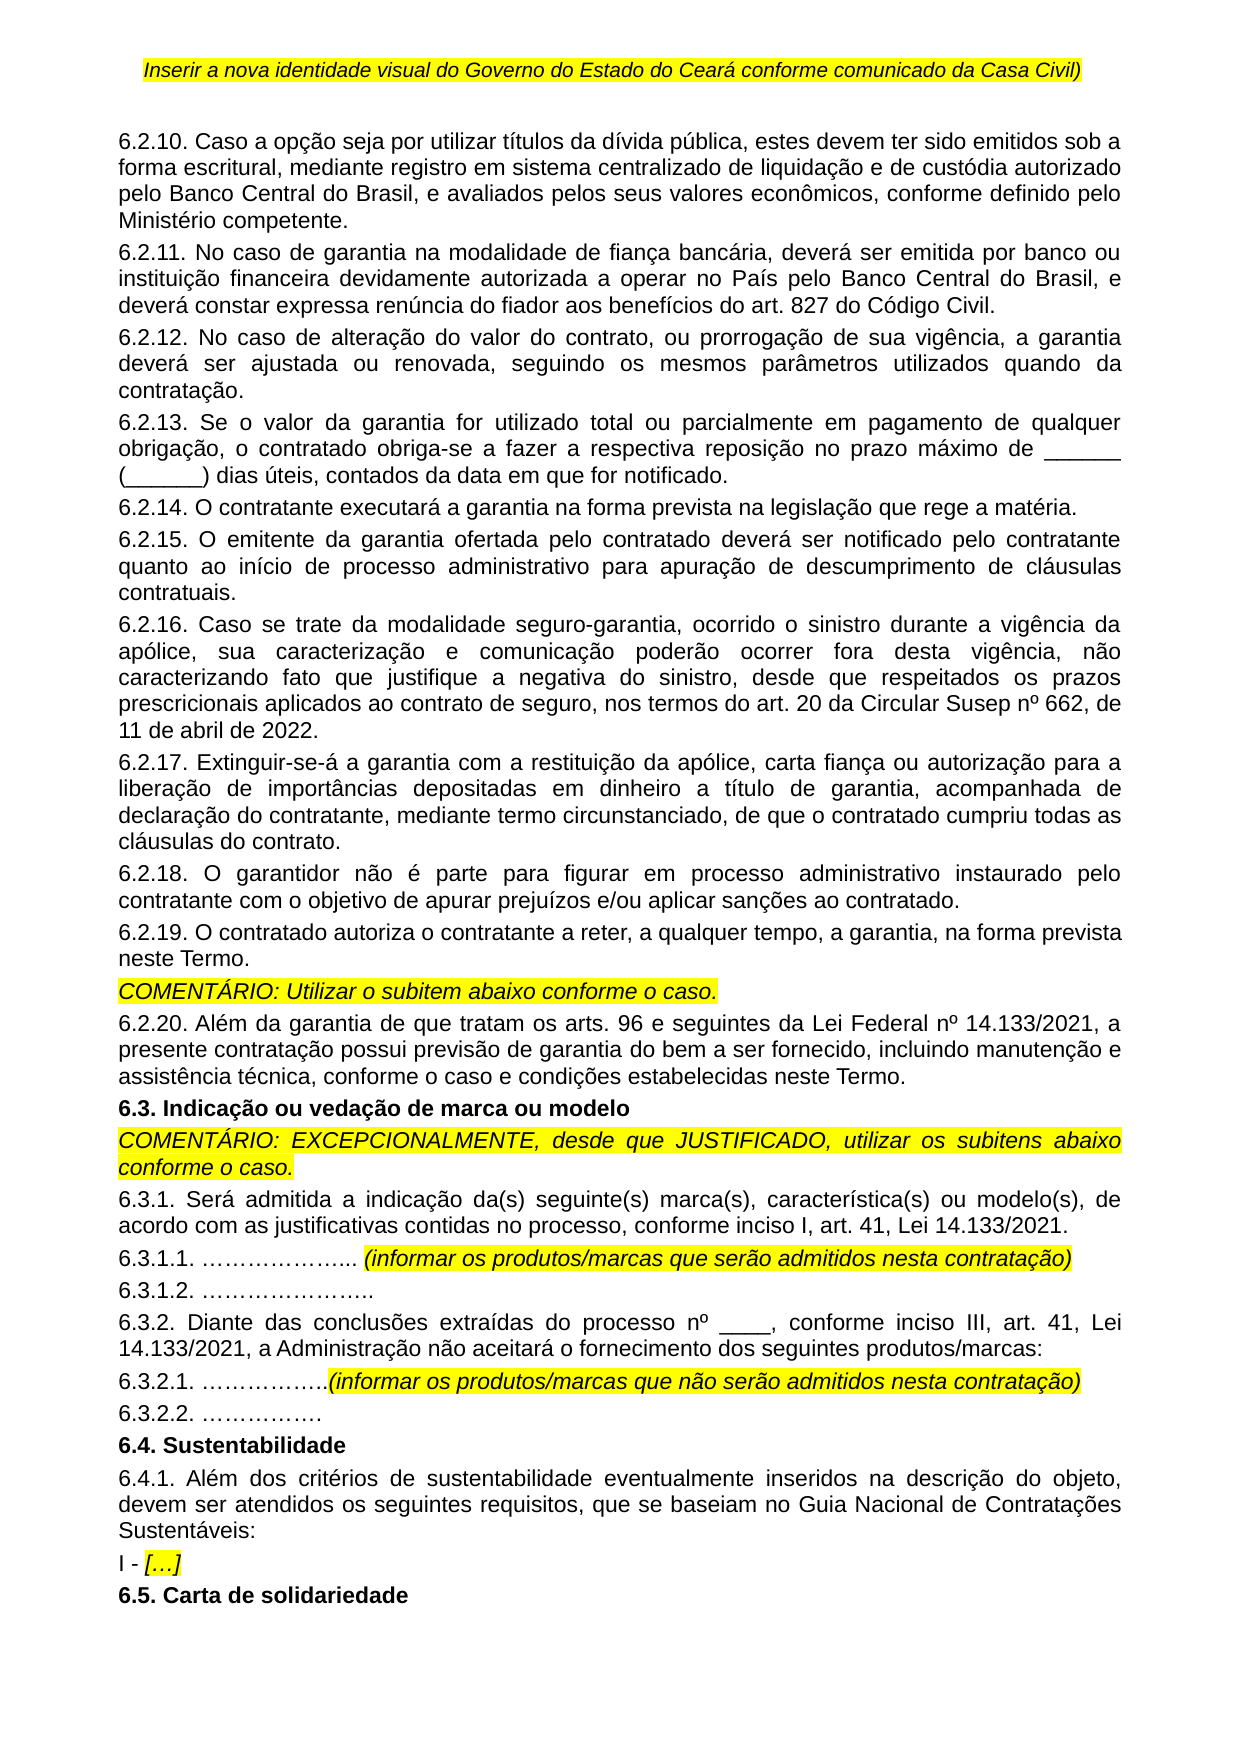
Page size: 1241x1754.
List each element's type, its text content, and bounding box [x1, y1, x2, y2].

text 6.3.2.2. ……………. [118, 1400, 1122, 1426]
text 6.2.15. O emitente da garantia ofertada pelo contratado deverá ser notificado pelo contratante quanto ao início de processo administrativo para apuração de descumprimento de cláusulas contratuais. [118, 526, 1122, 605]
text 6.2.14. O contratante executará a garantia na forma prevista na legislação que rege a matéria. [118, 494, 1122, 520]
text 6.3.1. Será admitida a indicação da(s) seguinte(s) marca(s), característica(s) ou modelo(s), de acordo com as justificativas contidas no processo, conforme inciso I, art. 41, Lei 14.133/2021. [118, 1186, 1122, 1238]
text 6.2.10. Caso a opção seja por utilizar títulos da dívida pública, estes devem ter sido emitidos sob a forma escritural, mediante registro em sistema centralizado de liquidação e de custódia autorizado pelo Banco Central do Brasil, e avaliados pelos seus valores econômicos, conforme definido pelo Ministério competente. [118, 128, 1122, 233]
text 6.2.13. Se o valor da garantia for utilizado total ou parcialmente em pagamento de qualquer obrigação, o contratado obriga-se a fazer a respectiva reposição no prazo máximo de ______ (______) dias úteis, contados da data em que for notificado. [118, 409, 1122, 488]
text COMENTÁRIO: EXCEPCIONALMENTE, desde que JUSTIFICADO, utilizar os subitens abaixo conforme o caso. [118, 1127, 1122, 1180]
text 6.5. Carta de solidariedade [118, 1582, 1122, 1608]
text 6.3.2. Diante das conclusões extraídas do processo nº ____, conforme inciso III, art. 41, Lei 14.133/2021, a Administração não aceitará o fornecimento dos seguintes produtos/marcas: [118, 1309, 1122, 1362]
text 6.3.2.1. ……………..(informar os produtos/marcas que não serão admitidos nesta contratação) [118, 1368, 1122, 1394]
text I - […] [118, 1549, 1122, 1576]
text COMENTÁRIO: Utilizar o subitem abaixo conforme o caso. [118, 978, 1122, 1004]
text 6.2.11. No caso de garantia na modalidade de fiança bancária, deverá ser emitida por banco ou instituição financeira devidamente autorizada a operar no País pelo Banco Central do Brasil, e deverá constar expressa renúncia do fiador aos benefícios do art. 827 do Código Civil. [118, 239, 1122, 318]
text 6.2.16. Caso se trate da modalidade seguro-garantia, ocorrido o sinistro durante a vigência da apólice, sua caracterização e comunicação poderão ocorrer fora desta vigência, não caracterizando fato que justifique a negativa do sinistro, desde que respeitados os prazos prescricionais aplicados ao contrato de seguro, nos termos do art. 20 da Circular Susep nº 662, de 11 de abril de 2022. [118, 611, 1122, 743]
text 6.2.20. Além da garantia de que tratam os arts. 96 e seguintes da Lei Federal nº 14.133/2021, a presente contratação possui previsão de garantia do bem a ser fornecido, incluindo manutenção e assistência técnica, conforme o caso e condições estabelecidas neste Termo. [118, 1010, 1122, 1089]
text 6.2.18. O garantidor não é parte para figurar em processo administrativo instaurado pelo contratante com o objetivo de apurar prejuízos e/ou aplicar sanções ao contratado. [118, 860, 1122, 913]
text 6.2.17. Extinguir-se-á a garantia com a restituição da apólice, carta fiança ou autorização para a liberação de importâncias depositadas em dinheiro a título de garantia, acompanhada de declaração do contratante, mediante termo circunstanciado, de que o contratado cumpriu todas as cláusulas do contrato. [118, 749, 1122, 854]
text 6.4.1. Além dos critérios de sustentabilidade eventualmente inseridos na descrição do objeto, devem ser atendidos os seguintes requisitos, que se baseiam no Guia Nacional de Contratações Sustentáveis: [118, 1464, 1122, 1544]
text 6.2.19. O contratado autoriza o contratante a reter, a qualquer tempo, a garantia, na forma prevista neste Termo. [118, 919, 1122, 972]
text 6.3.1.1. ………………... (informar os produtos/marcas que serão admitidos nesta contratação) [118, 1244, 1122, 1271]
text 6.3.1.2. ………………….. [118, 1277, 1122, 1303]
text 6.3. Indicação ou vedação de marca ou modelo [118, 1095, 1122, 1121]
text 6.2.12. No caso de alteração do valor do contrato, ou prorrogação de sua vigência, a garantia deverá ser ajustada ou renovada, seguindo os mesmos parâmetros utilizados quando da contratação. [118, 324, 1122, 403]
text 6.4. Sustentabilidade [118, 1432, 1122, 1459]
